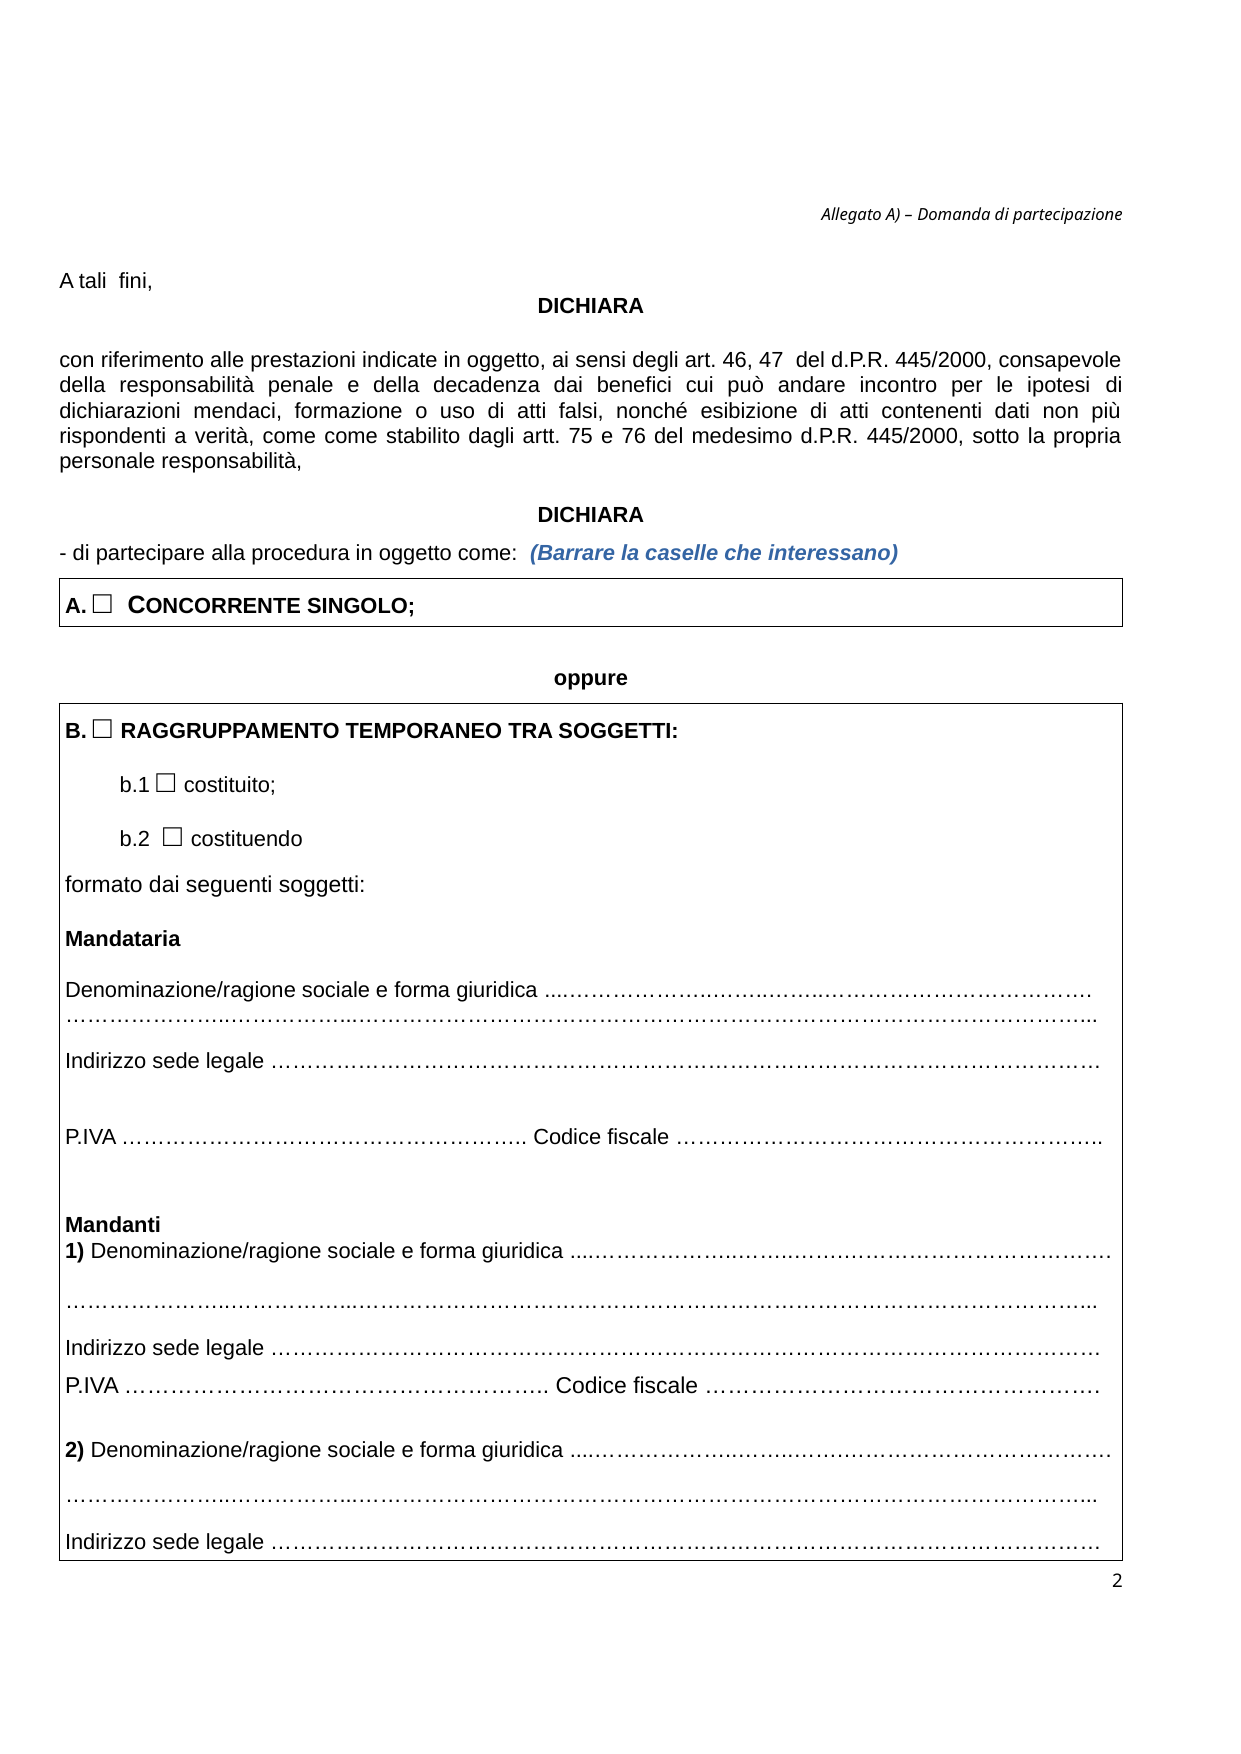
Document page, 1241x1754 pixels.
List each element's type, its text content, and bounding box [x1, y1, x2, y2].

table_header B. □ RAGGRUPPAMENTO TEMPORANEO TRA SOGGETTI: b.1 □ costituito; b.2 □ costituendo formato dai seguenti soggetti: Mandataria Denominazione/ragione sociale e forma giuridica ....………………..……..……..………………………………. …………………..……………...………………………………………………………………………………………... Indirizzo sede legale …………………………………………………………………………………………………… P.IVA ……………………………………………….. Codice fiscale ………………………………………………….. Mandanti 1) Denominazione/ragione sociale e forma giuridica ....………………..……..…….………………………………. …………………..……………...………………………………………………………………………………………... Indirizzo sede legale …………………………………………………………………………………………………… P.IVA ……………………………………………….. Codice fiscale ……………………………………………. 2) Denominazione/ragione sociale e forma giuridica ....………………..……..…….………………………………. …………………..……………...………………………………………………………………………………………... Indirizzo sede legale …………………………………………………………………………………………………… [60, 704, 1122, 1560]
text A tali fini, [59, 268, 1122, 293]
text - di partecipare alla procedura in oggetto come: (Barrare la caselle che interessano) [59, 540, 1122, 565]
text con riferimento alle prestazioni indicate in oggetto, ai sensi degli art. 46, 47 del d.P.R. 445/2000, consapevole della responsabilità penale e della decadenza dai benefici cui può andare incontro per le ipotesi di dichiarazioni mendaci, formazione o uso di atti falsi, nonché esibizione di atti contenenti dati non più rispondenti a verità, come come stabilito dagli artt. 75 e 76 del medesimo d.P.R. 445/2000, sotto la propria personale responsabilità, [59, 347, 1122, 473]
text oppure [59, 665, 1122, 690]
table_header A. □ CONCORRENTE SINGOLO; [60, 579, 1122, 626]
text DICHIARA [59, 502, 1122, 527]
text DICHIARA [59, 293, 1122, 318]
